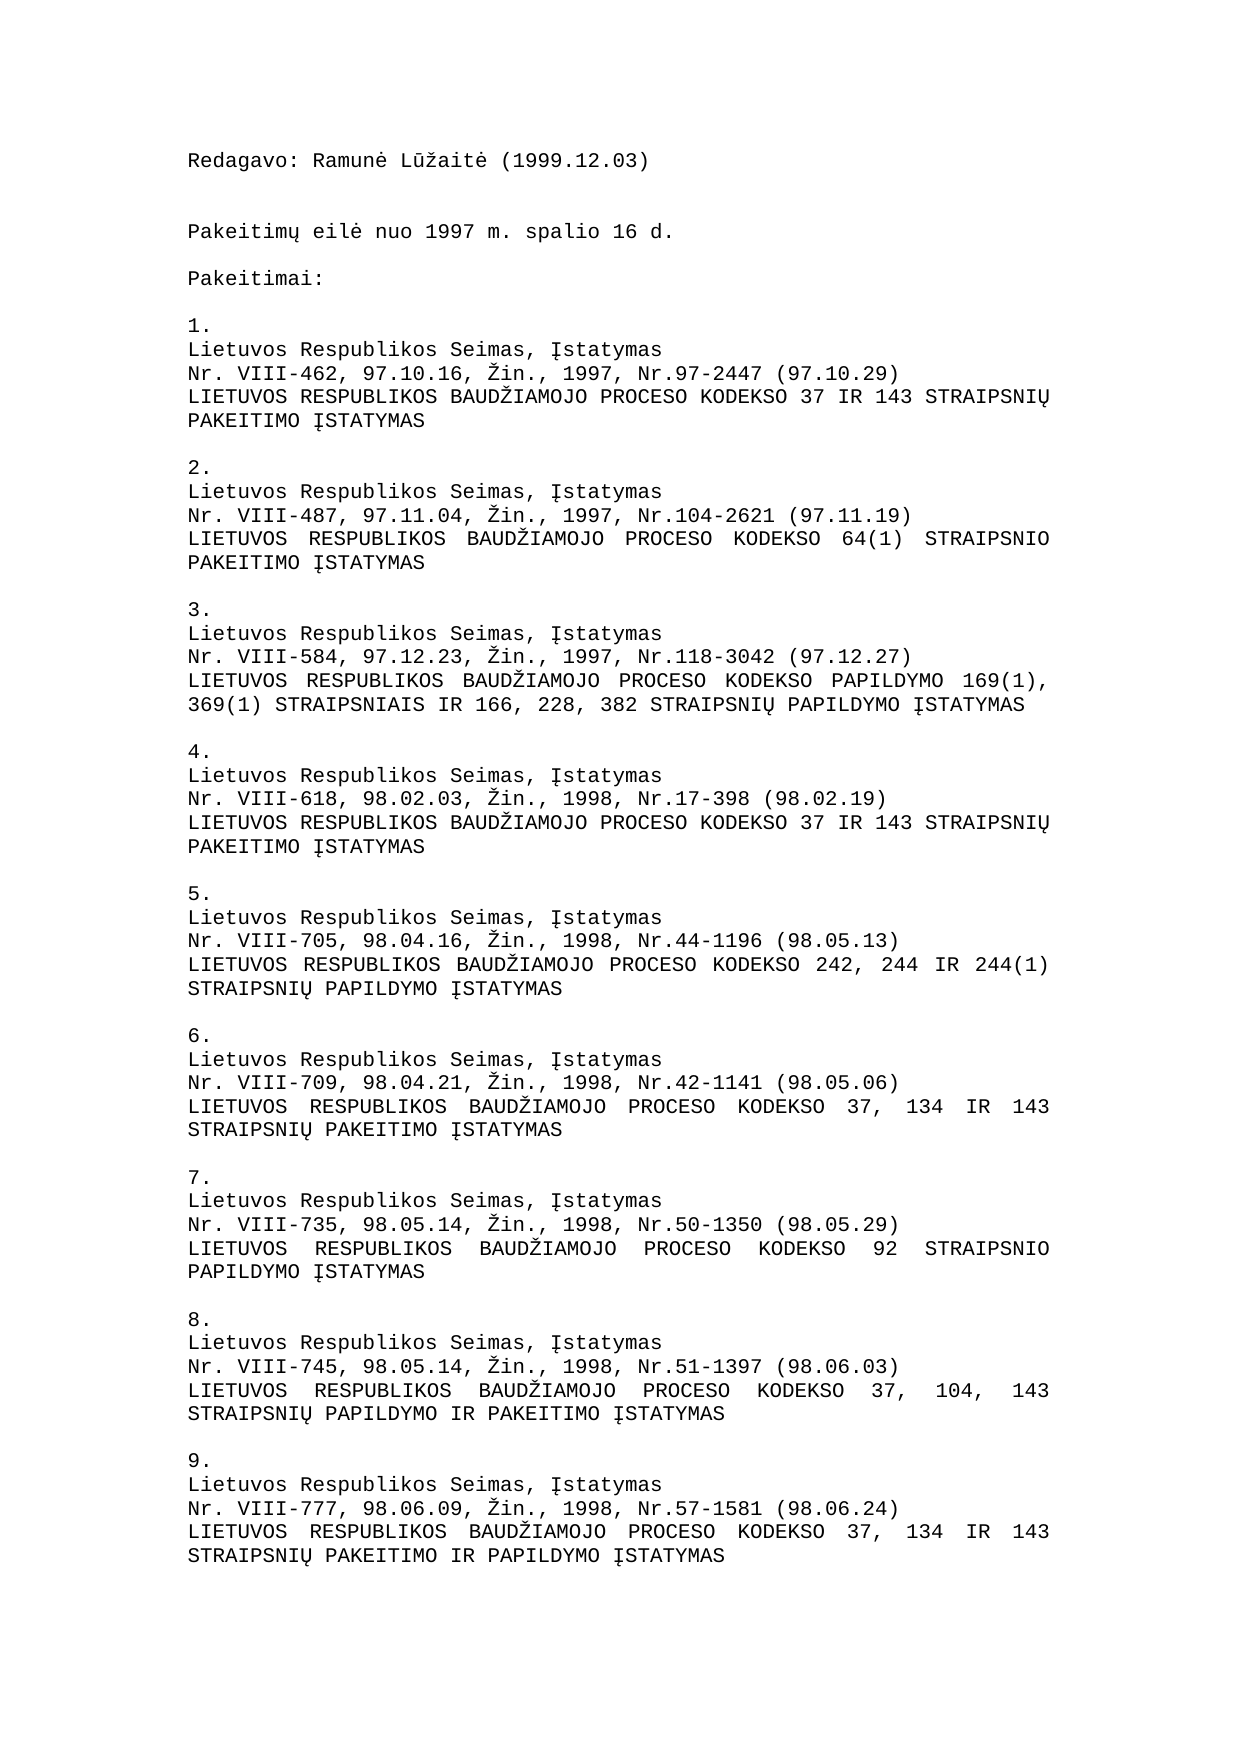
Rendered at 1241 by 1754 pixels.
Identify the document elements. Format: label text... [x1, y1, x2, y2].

text Lietuvos Respublikos Seimas, Įstatymas [187, 1048, 1050, 1072]
text Nr. VIII-618, 98.02.03, Žin., 1998, Nr.17-398 (98.02.19) [187, 788, 1050, 812]
text LIETUVOS RESPUBLIKOS BAUDŽIAMOJO PROCESO KODEKSO 242, 244 IR 244(1) STRAIPSNIŲ PAPILDYMO ĮSTATYMAS [187, 954, 1050, 1001]
text Pakeitimai: [187, 268, 1050, 292]
text LIETUVOS RESPUBLIKOS BAUDŽIAMOJO PROCESO KODEKSO 37 IR 143 STRAIPSNIŲ PAKEITIMO ĮSTATYMAS [187, 386, 1050, 434]
text Lietuvos Respublikos Seimas, Įstatymas [187, 765, 1050, 788]
text Lietuvos Respublikos Seimas, Įstatymas [187, 623, 1050, 647]
text Nr. VIII-709, 98.04.21, Žin., 1998, Nr.42-1141 (98.05.06) [187, 1072, 1050, 1096]
text Lietuvos Respublikos Seimas, Įstatymas [187, 1474, 1050, 1498]
text Nr. VIII-735, 98.05.14, Žin., 1998, Nr.50-1350 (98.05.29) [187, 1214, 1050, 1238]
text 2. [187, 457, 1050, 481]
text LIETUVOS RESPUBLIKOS BAUDŽIAMOJO PROCESO KODEKSO 37, 134 IR 143 STRAIPSNIŲ PAKEITIMO IR PAPILDYMO ĮSTATYMAS [187, 1521, 1050, 1569]
text Lietuvos Respublikos Seimas, Įstatymas [187, 339, 1050, 363]
text LIETUVOS RESPUBLIKOS BAUDŽIAMOJO PROCESO KODEKSO 64(1) STRAIPSNIO PAKEITIMO ĮSTATYMAS [187, 528, 1050, 576]
text 6. [187, 1025, 1050, 1048]
text Nr. VIII-745, 98.05.14, Žin., 1998, Nr.51-1397 (98.06.03) [187, 1356, 1050, 1379]
text Lietuvos Respublikos Seimas, Įstatymas [187, 1190, 1050, 1214]
text Nr. VIII-777, 98.06.09, Žin., 1998, Nr.57-1581 (98.06.24) [187, 1498, 1050, 1521]
text 7. [187, 1167, 1050, 1190]
text LIETUVOS RESPUBLIKOS BAUDŽIAMOJO PROCESO KODEKSO 37, 134 IR 143 STRAIPSNIŲ PAKEITIMO ĮSTATYMAS [187, 1096, 1050, 1143]
text Nr. VIII-705, 98.04.16, Žin., 1998, Nr.44-1196 (98.05.13) [187, 930, 1050, 954]
text Pakeitimų eilė nuo 1997 m. spalio 16 d. [187, 221, 1050, 244]
text LIETUVOS RESPUBLIKOS BAUDŽIAMOJO PROCESO KODEKSO 37, 104, 143 STRAIPSNIŲ PAPILDYMO IR PAKEITIMO ĮSTATYMAS [187, 1379, 1050, 1427]
text 5. [187, 883, 1050, 907]
text Lietuvos Respublikos Seimas, Įstatymas [187, 481, 1050, 505]
text Lietuvos Respublikos Seimas, Įstatymas [187, 907, 1050, 930]
text LIETUVOS RESPUBLIKOS BAUDŽIAMOJO PROCESO KODEKSO 92 STRAIPSNIO PAPILDYMO ĮSTATYMAS [187, 1238, 1050, 1285]
text 1. [187, 316, 1050, 339]
text LIETUVOS RESPUBLIKOS BAUDŽIAMOJO PROCESO KODEKSO 37 IR 143 STRAIPSNIŲ PAKEITIMO ĮSTATYMAS [187, 812, 1050, 859]
text Nr. VIII-487, 97.11.04, Žin., 1997, Nr.104-2621 (97.11.19) [187, 505, 1050, 528]
text 4. [187, 741, 1050, 765]
text 8. [187, 1309, 1050, 1332]
text Nr. VIII-462, 97.10.16, Žin., 1997, Nr.97-2447 (97.10.29) [187, 363, 1050, 386]
text 3. [187, 599, 1050, 623]
text 9. [187, 1451, 1050, 1474]
text Redagavo: Ramunė Lūžaitė (1999.12.03) [187, 150, 1050, 174]
text Nr. VIII-584, 97.12.23, Žin., 1997, Nr.118-3042 (97.12.27) [187, 647, 1050, 670]
text LIETUVOS RESPUBLIKOS BAUDŽIAMOJO PROCESO KODEKSO PAPILDYMO 169(1), 369(1) STRAIPSNIAIS IR 166, 228, 382 STRAIPSNIŲ PAPILDYMO ĮSTATYMAS [187, 670, 1050, 717]
text Lietuvos Respublikos Seimas, Įstatymas [187, 1332, 1050, 1356]
